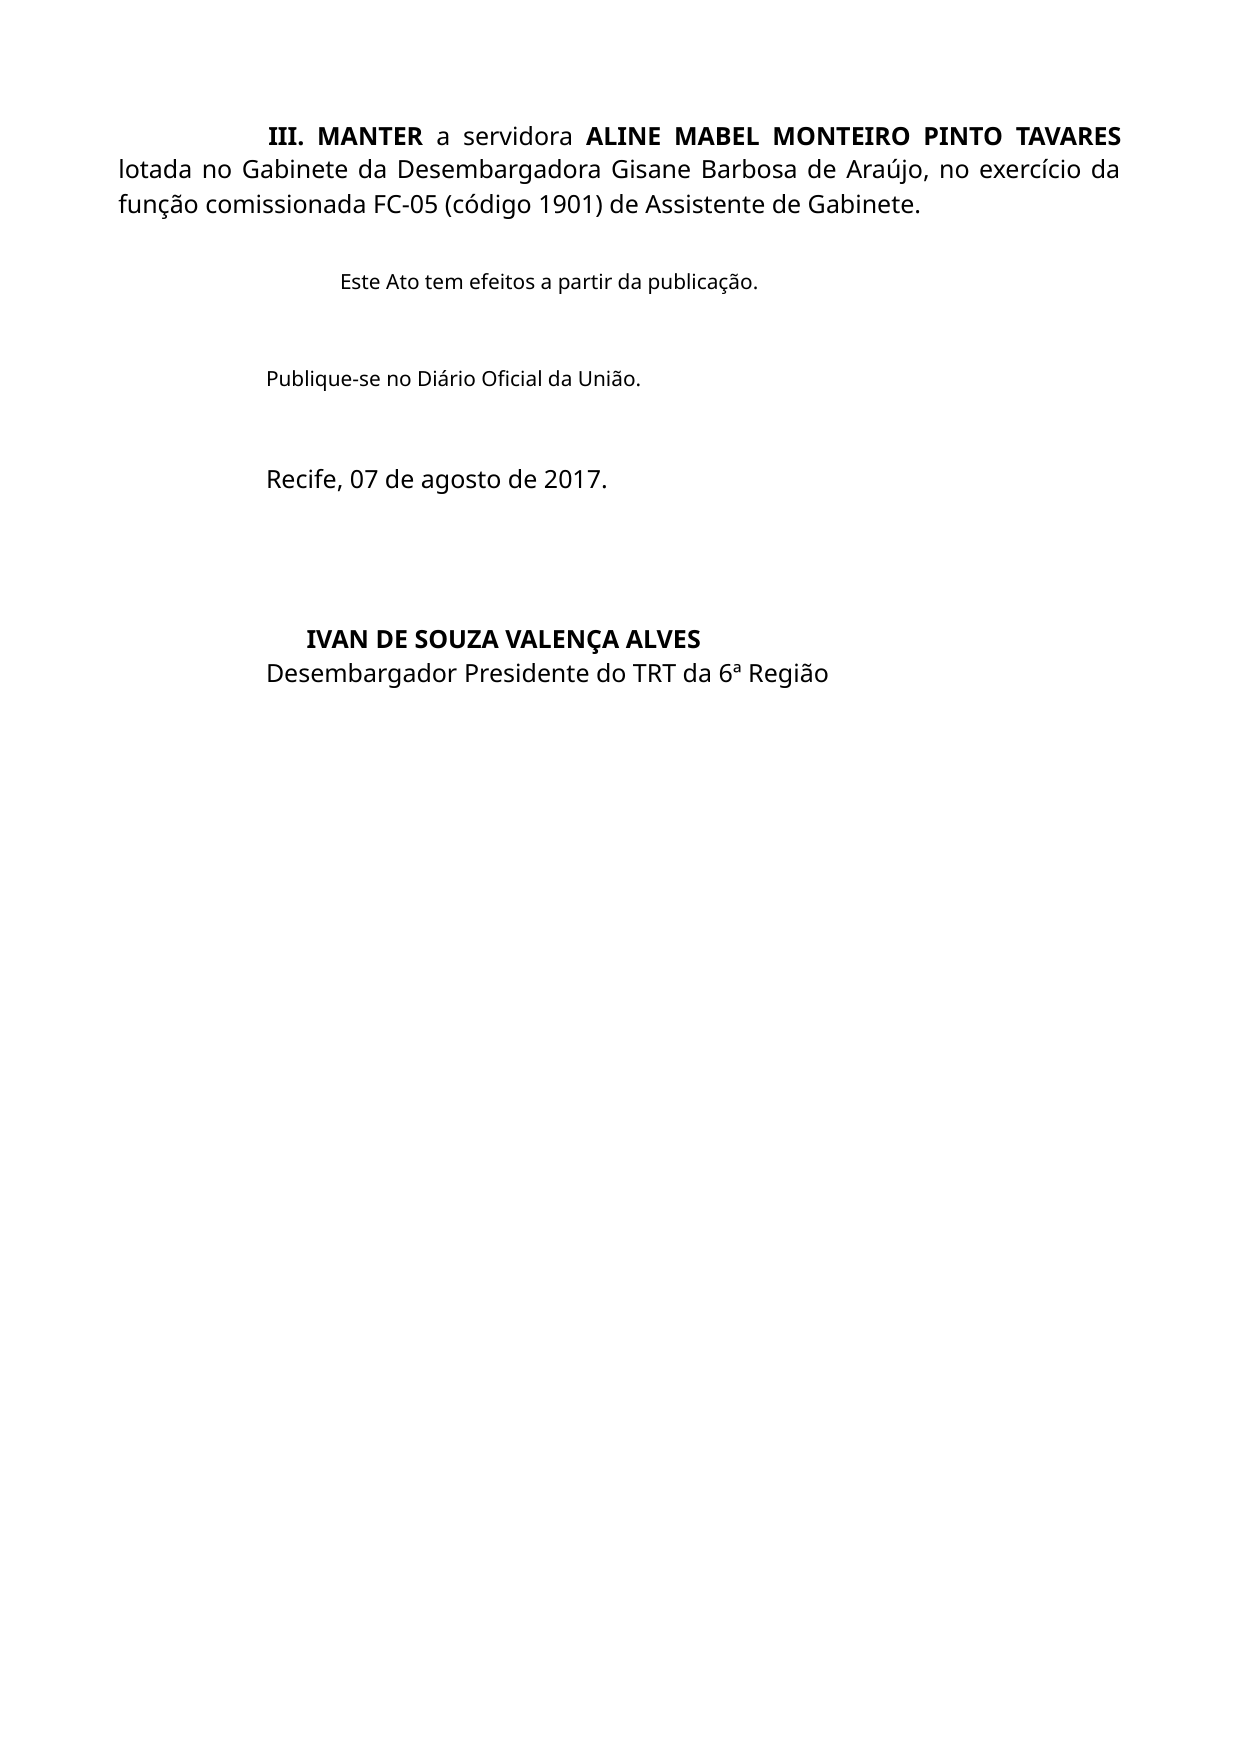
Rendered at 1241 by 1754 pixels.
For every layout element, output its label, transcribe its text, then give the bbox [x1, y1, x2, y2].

text Desembargador Presidente do TRT da 6ª Região [266, 655, 1122, 689]
text Recife, 07 de agosto de 2017. [118, 461, 1122, 496]
text III. MANTER a servidora ALINE MABEL MONTEIRO PINTO TAVARES lotada no Gabinete da Desembargadora Gisane Barbosa de Araújo, no exercício da função comissionada FC-05 (código 1901) de Assistente de Gabinete. [118, 118, 1122, 220]
text Publique-se no Diário Oficial da União. [118, 364, 1122, 393]
text Este Ato tem efeitos a partir da publicação. [118, 267, 1122, 295]
text IVAN DE SOUZA VALENÇA ALVES [118, 621, 1122, 655]
